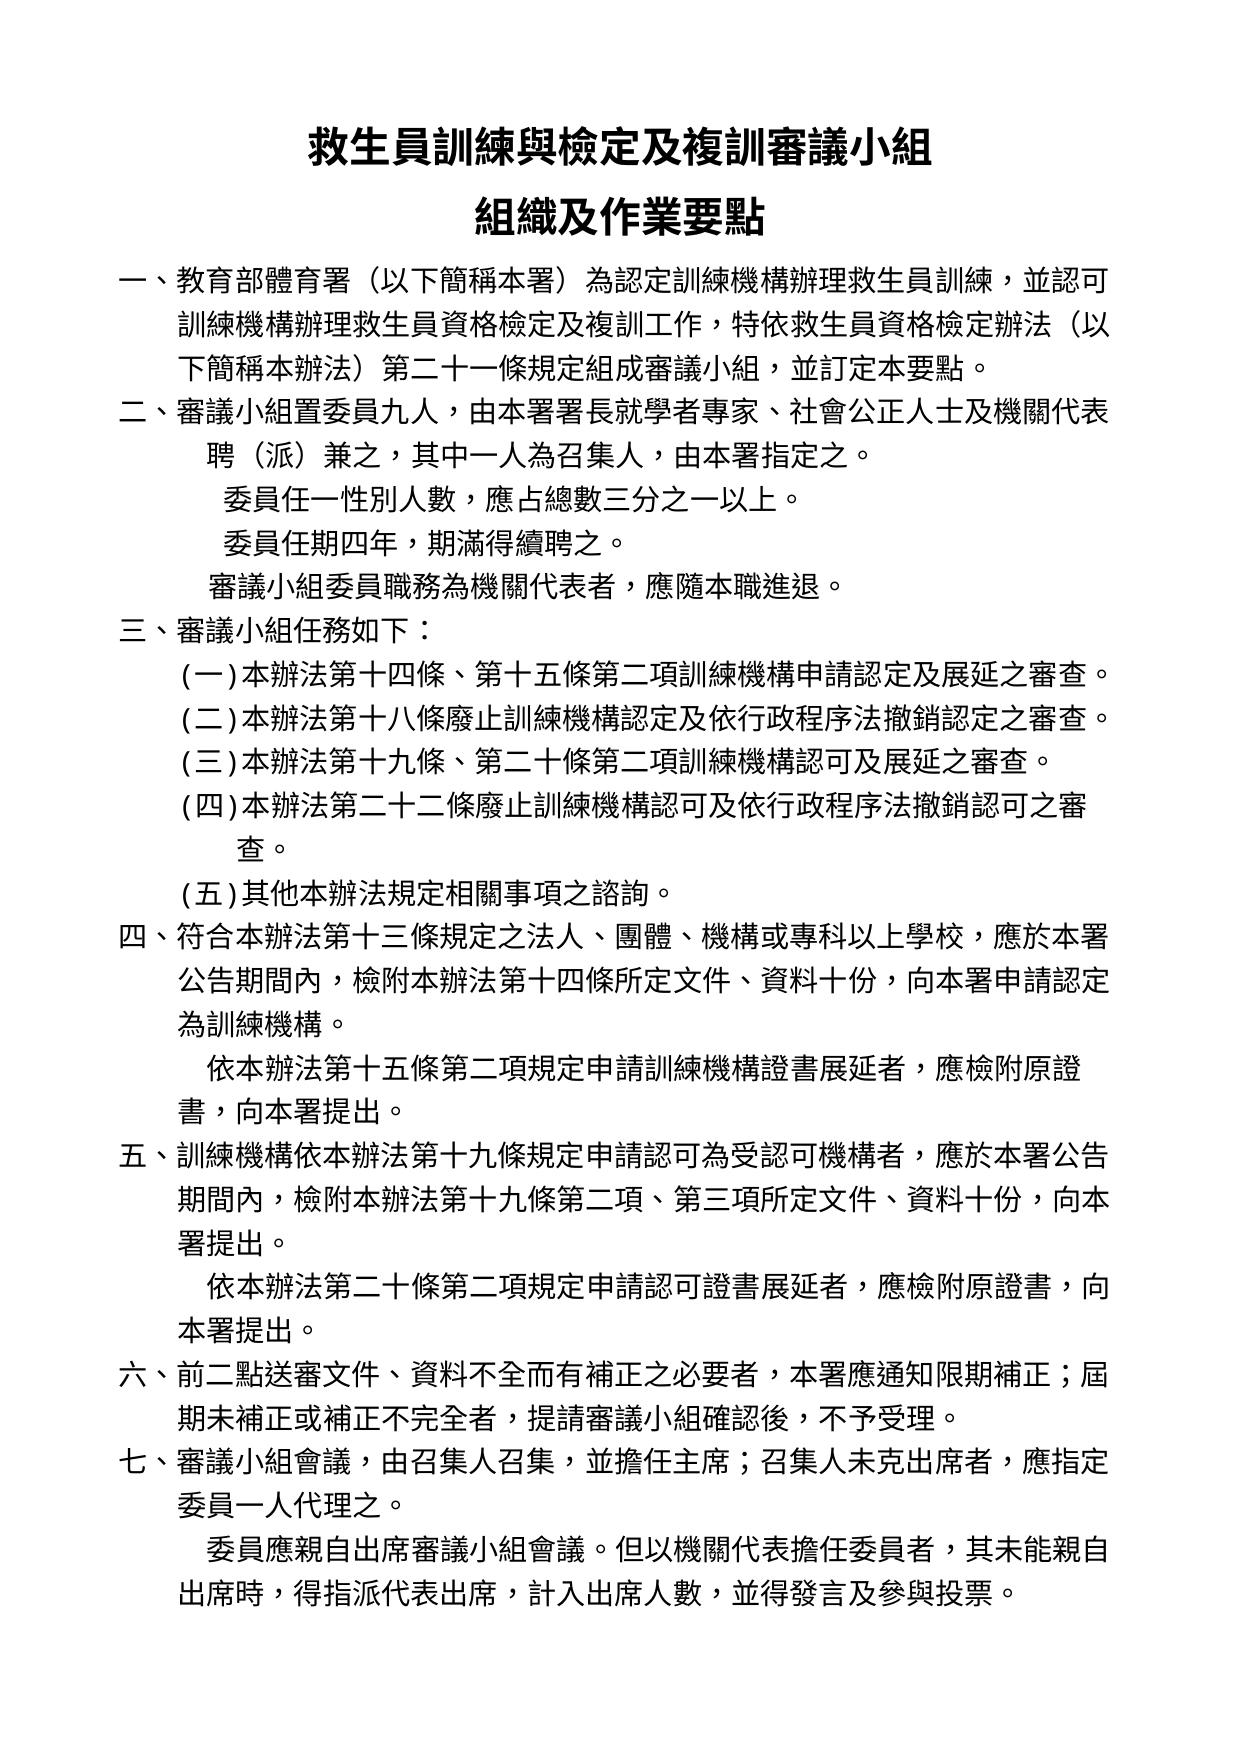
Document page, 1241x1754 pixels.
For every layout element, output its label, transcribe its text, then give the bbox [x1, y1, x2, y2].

text 六、前二點送審文件、資料不全而有補正之必要者，本署應通知限期補正；屆期未補正或補正不完全者，提請審議小組確認後，不予受理。 [118, 1350, 1122, 1438]
text 依本辦法第十五條第二項規定申請訓練機構證書展延者，應檢附原證書，向本署提出。 [177, 1044, 1122, 1132]
text 依本辦法第二十條第二項規定申請認可證書展延者，應檢附原證書，向本署提出。 [177, 1263, 1122, 1350]
text 二、審議小組置委員九人，由本署署長就學者專家、社會公正人士及機關代表 [118, 388, 1122, 432]
text 救生員訓練與檢定及複訓審議小組 [118, 118, 1122, 175]
text 組織及作業要點 [118, 187, 1122, 244]
text 審議小組委員職務為機關代表者，應隨本職進退。 [118, 563, 1122, 607]
text 一、教育部體育署（以下簡稱本署）為認定訓練機構辦理救生員訓練，並認可訓練機構辦理救生員資格檢定及複訓工作，特依救生員資格檢定辦法（以下簡稱本辦法）第二十一條規定組成審議小組，並訂定本要點。 [118, 257, 1122, 388]
text 聘（派）兼之，其中一人為召集人，由本署指定之。 [207, 432, 1122, 475]
text 三、審議小組任務如下： [118, 607, 1122, 650]
text 五、訓練機構依本辦法第十九條規定申請認可為受認可機構者，應於本署公告期間內，檢附本辦法第十九條第二項、第三項所定文件、資料十份，向本署提出。 [118, 1132, 1122, 1263]
text 七、審議小組會議，由召集人召集，並擔任主席；召集人未克出席者，應指定委員一人代理之。 [118, 1438, 1122, 1525]
text 委員任一性別人數，應占總數三分之一以上。 [118, 475, 1122, 519]
text (一)本辦法第十四條、第十五條第二項訓練機構申請認定及展延之審查。 [118, 650, 1122, 694]
text (三)本辦法第十九條、第二十條第二項訓練機構認可及展延之審查。 [118, 738, 1122, 782]
text (五)其他本辦法規定相關事項之諮詢。 [118, 869, 1122, 913]
text (四)本辦法第二十二條廢止訓練機構認可及依行政程序法撤銷認可之審查。 [177, 782, 1122, 869]
text 委員任期四年，期滿得續聘之。 [118, 519, 1122, 563]
text 委員應親自出席審議小組會議。但以機關代表擔任委員者，其未能親自出席時，得指派代表出席，計入出席人數，並得發言及參與投票。 [177, 1525, 1122, 1613]
text 四、符合本辦法第十三條規定之法人、團體、機構或專科以上學校，應於本署公告期間內，檢附本辦法第十四條所定文件、資料十份，向本署申請認定為訓練機構。 [118, 913, 1122, 1044]
text (二)本辦法第十八條廢止訓練機構認定及依行政程序法撤銷認定之審查。 [118, 694, 1122, 738]
